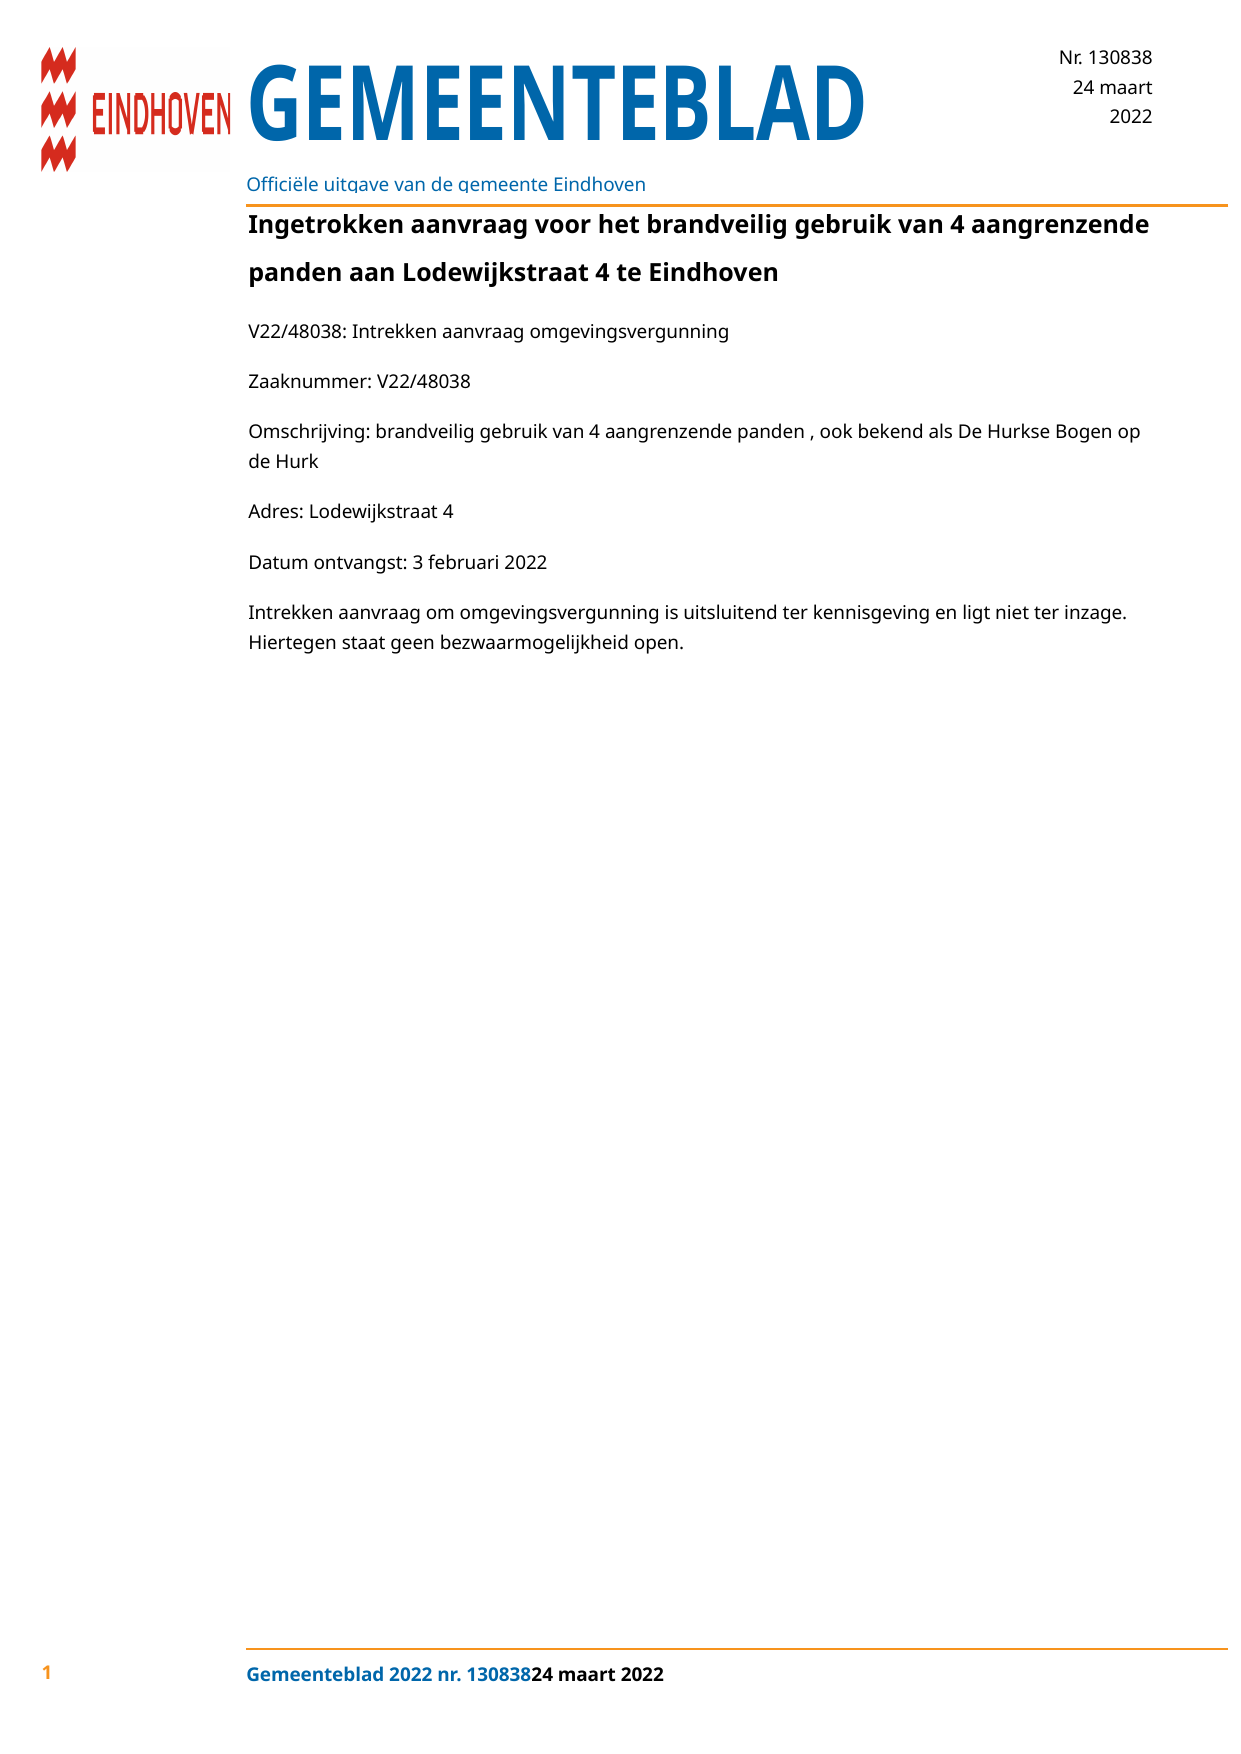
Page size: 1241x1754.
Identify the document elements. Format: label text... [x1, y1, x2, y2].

text Intrekken aanvraag om omgevingsvergunning is uitsluitend ter kennisgeving en ligt niet ter inzage. Hiertegen staat geen bezwaarmogelijkheid open. [248, 599, 1152, 655]
text Omschrijving: brandveilig gebruik van 4 aangrenzende panden , ook bekend als De Hurkse Bogen op de Hurk [248, 419, 1152, 474]
picture [41, 47, 231, 172]
text V22/48038: Intrekken aanvraag omgevingsvergunning [248, 318, 1152, 344]
text Zaaknummer: V22/48038 [248, 368, 1152, 394]
text Datum ontvangst: 3 februari 2022 [248, 549, 1152, 575]
text Adres: Lodewijkstraat 4 [248, 499, 1152, 524]
text Ingetrokken aanvraag voor het brandveilig gebruik van 4 aangrenzende panden aan Lodewijkstraat 4 te Eindhoven [248, 207, 1152, 288]
